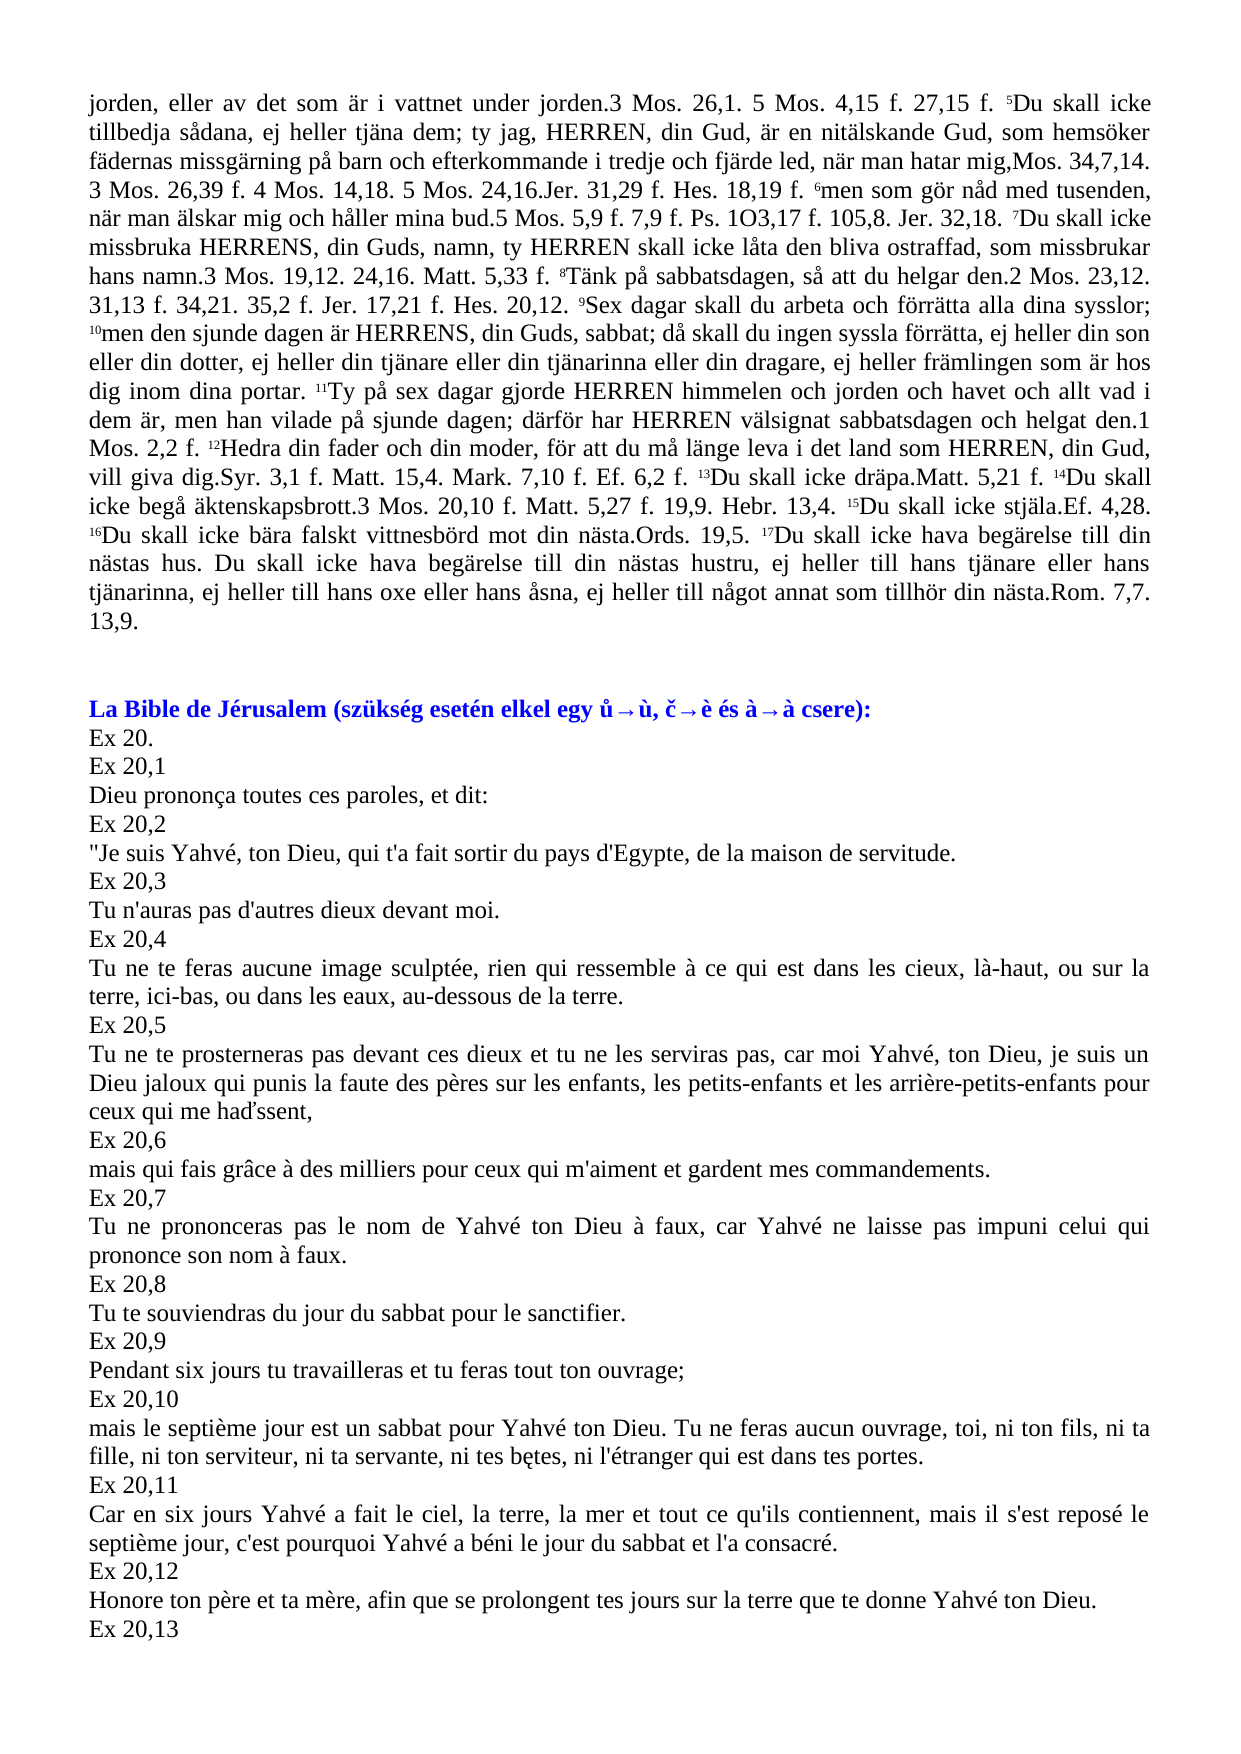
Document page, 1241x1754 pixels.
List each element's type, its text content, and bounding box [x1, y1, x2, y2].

text Ex 20,3 [88, 866, 1152, 895]
text Pendant six jours tu travailleras et tu feras tout ton ouvrage; [88, 1355, 1152, 1384]
text Ex 20,7 [88, 1183, 1152, 1211]
text Ex 20,8 [88, 1269, 1152, 1298]
text Ex 20,6 [88, 1125, 1152, 1154]
text Ex 20,9 [88, 1326, 1152, 1355]
text jorden, eller av det som är i vattnet under jorden.3 Mos. 26,1. 5 Mos. 4,15 f. 27,15 f. 5Du skall icke tillbedja sådana, ej heller tjäna dem; ty jag, HERREN, din Gud, är en nitälskande Gud, som hemsöker fädernas missgärning på barn och efterkommande i tredje och fjärde led, när man hatar mig,Mos. 34,7,14. 3 Mos. 26,39 f. 4 Mos. 14,18. 5 Mos. 24,16.Jer. 31,29 f. Hes. 18,19 f. 6men som gör nåd med tusenden, när man älskar mig och håller mina bud.5 Mos. 5,9 f. 7,9 f. Ps. 1O3,17 f. 105,8. Jer. 32,18. 7Du skall icke missbruka HERRENS, din Guds, namn, ty HERREN skall icke låta den bliva ostraffad, som missbrukar hans namn.3 Mos. 19,12. 24,16. Matt. 5,33 f. 8Tänk på sabbatsdagen, så att du helgar den.2 Mos. 23,12. 31,13 f. 34,21. 35,2 f. Jer. 17,21 f. Hes. 20,12. 9Sex dagar skall du arbeta och förrätta alla dina sysslor; 10men den sjunde dagen är HERRENS, din Guds, sabbat; då skall du ingen syssla förrätta, ej heller din son eller din dotter, ej heller din tjänare eller din tjänarinna eller din dragare, ej heller främlingen som är hos dig inom dina portar. 11Ty på sex dagar gjorde HERREN himmelen och jorden och havet och allt vad i dem är, men han vilade på sjunde dagen; därför har HERREN välsignat sabbatsdagen och helgat den.1 Mos. 2,2 f. 12Hedra din fader och din moder, för att du må länge leva i det land som HERREN, din Gud, vill giva dig.Syr. 3,1 f. Matt. 15,4. Mark. 7,10 f. Ef. 6,2 f. 13Du skall icke dräpa.Matt. 5,21 f. 14Du skall icke begå äktenskapsbrott.3 Mos. 20,10 f. Matt. 5,27 f. 19,9. Hebr. 13,4. 15Du skall icke stjäla.Ef. 4,28. 16Du skall icke bära falskt vittnesbörd mot din nästa.Ords. 19,5. 17Du skall icke hava begärelse till din nästas hus. Du skall icke hava begärelse till din nästas hustru, ej heller till hans tjänare eller hans tjänarinna, ej heller till hans oxe eller hans åsna, ej heller till något annat som tillhör din nästa.Rom. 7,7. 13,9. [88, 88, 1152, 635]
text mais le septième jour est un sabbat pour Yahvé ton Dieu. Tu ne feras aucun ouvrage, toi, ni ton fils, ni ta fille, ni ton serviteur, ni ta servante, ni tes bętes, ni l'étranger qui est dans tes portes. [88, 1413, 1152, 1470]
text Ex 20,10 [88, 1384, 1152, 1413]
text Tu ne te feras aucune image sculptée, rien qui ressemble à ce qui est dans les cieux, là-haut, ou sur la terre, ici-bas, ou dans les eaux, au-dessous de la terre. [88, 953, 1152, 1010]
text Tu ne prononceras pas le nom de Yahvé ton Dieu à faux, car Yahvé ne laisse pas impuni celui qui prononce son nom à faux. [88, 1211, 1152, 1269]
text mais qui fais grâce à des milliers pour ceux qui m'aiment et gardent mes commandements. [88, 1154, 1152, 1183]
text Ex 20,1 [88, 751, 1152, 780]
text Ex 20. [88, 723, 1152, 751]
text Ex 20,2 [88, 809, 1152, 838]
text Honore ton père et ta mère, afin que se prolongent tes jours sur la terre que te donne Yahvé ton Dieu. [88, 1585, 1152, 1614]
text Ex 20,13 [88, 1614, 1152, 1643]
text Ex 20,4 [88, 924, 1152, 953]
text Ex 20,5 [88, 1010, 1152, 1039]
text Tu te souviendras du jour du sabbat pour le sanctifier. [88, 1298, 1152, 1326]
text "Je suis Yahvé, ton Dieu, qui t'a fait sortir du pays d'Egypte, de la maison de servitude. [88, 838, 1152, 866]
text La Bible de Jérusalem (szükség esetén elkel egy ů→ù, č→è és à→à csere): [88, 694, 1152, 723]
text Dieu prononça toutes ces paroles, et dit: [88, 780, 1152, 809]
text Ex 20,12 [88, 1556, 1152, 1585]
text Tu n'auras pas d'autres dieux devant moi. [88, 895, 1152, 924]
text Ex 20,11 [88, 1470, 1152, 1499]
text Car en six jours Yahvé a fait le ciel, la terre, la mer et tout ce qu'ils contiennent, mais il s'est reposé le septième jour, c'est pourquoi Yahvé a béni le jour du sabbat et l'a consacré. [88, 1499, 1152, 1556]
text Tu ne te prosterneras pas devant ces dieux et tu ne les serviras pas, car moi Yahvé, ton Dieu, je suis un Dieu jaloux qui punis la faute des pères sur les enfants, les petits-enfants et les arrière-petits-enfants pour ceux qui me haďssent, [88, 1039, 1152, 1125]
